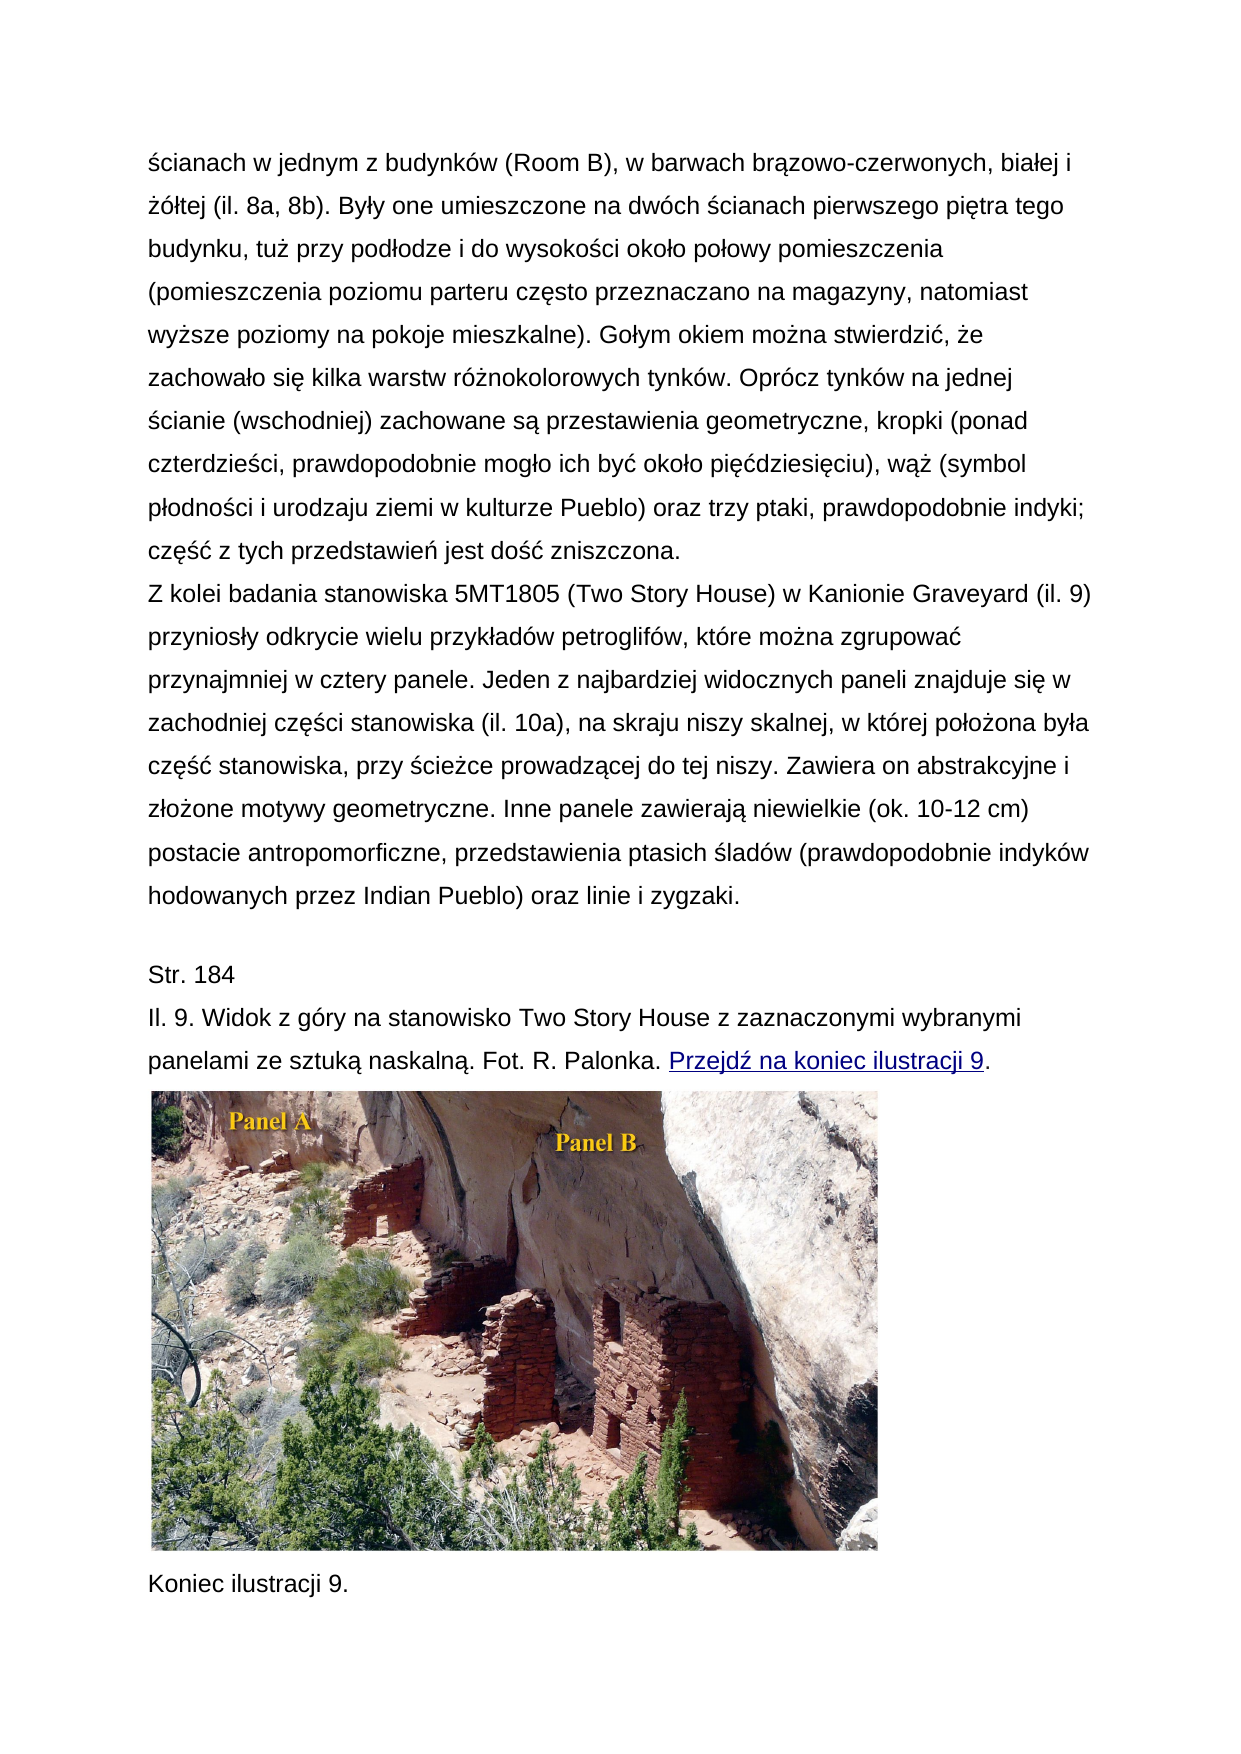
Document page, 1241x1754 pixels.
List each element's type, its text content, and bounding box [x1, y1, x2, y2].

text Z kolei badania stanowiska 5MT1805 (Two Story House) w Kanionie Graveyard (il. 9) przyniosły odkrycie wielu przykładów petroglifów, które można zgrupować przynajmniej w cztery panele. Jeden z najbardziej widocznych paneli znajduje się w zachodniej części stanowiska (il. 10a), na skraju niszy skalnej, w której położona była część stanowiska, przy ścieżce prowadzącej do tej niszy. Zawiera on abstrakcyjne i złożone motywy geometryczne. Inne panele zawierają niewielkie (ok. 10-12 cm) postacie antropomorficzne, przedstawienia ptasich śladów (prawdopodobnie indyków hodowanych przez Indian Pueblo) oraz linie i zygzaki. [148, 579, 1093, 909]
text Str. 184 [148, 960, 1093, 989]
text ścianach w jednym z budynków (Room B), w barwach brązowo-czerwonych, białej i żółtej (il. 8a, 8b). Były one umieszczone na dwóch ścianach pierwszego piętra tego budynku, tuż przy podłodze i do wysokości około połowy pomieszczenia (pomieszczenia poziomu parteru często przeznaczano na magazyny, natomiast wyższe poziomy na pokoje mieszkalne). Gołym okiem można stwierdzić, że zachowało się kilka warstw różnokolorowych tynków. Oprócz tynków na jednej ścianie (wschodniej) zachowane są przestawienia geometryczne, kropki (ponad czterdzieści, prawdopodobnie mogło ich być około pięćdziesięciu), wąż (symbol płodności i urodzaju ziemi w kulturze Pueblo) oraz trzy ptaki, prawdopodobnie indyki; część z tych przedstawień jest dość zniszczona. [148, 148, 1093, 564]
text Il. 9. Widok z góry na stanowisko Two Story House z zaznaczonymi wybranymi panelami ze sztuką naskalną. Fot. R. Palonka. Przejdź na koniec ilustracji 9. [148, 1003, 1093, 1075]
picture [147, 1089, 880, 1553]
text Koniec ilustracji 9. [148, 1569, 1093, 1598]
